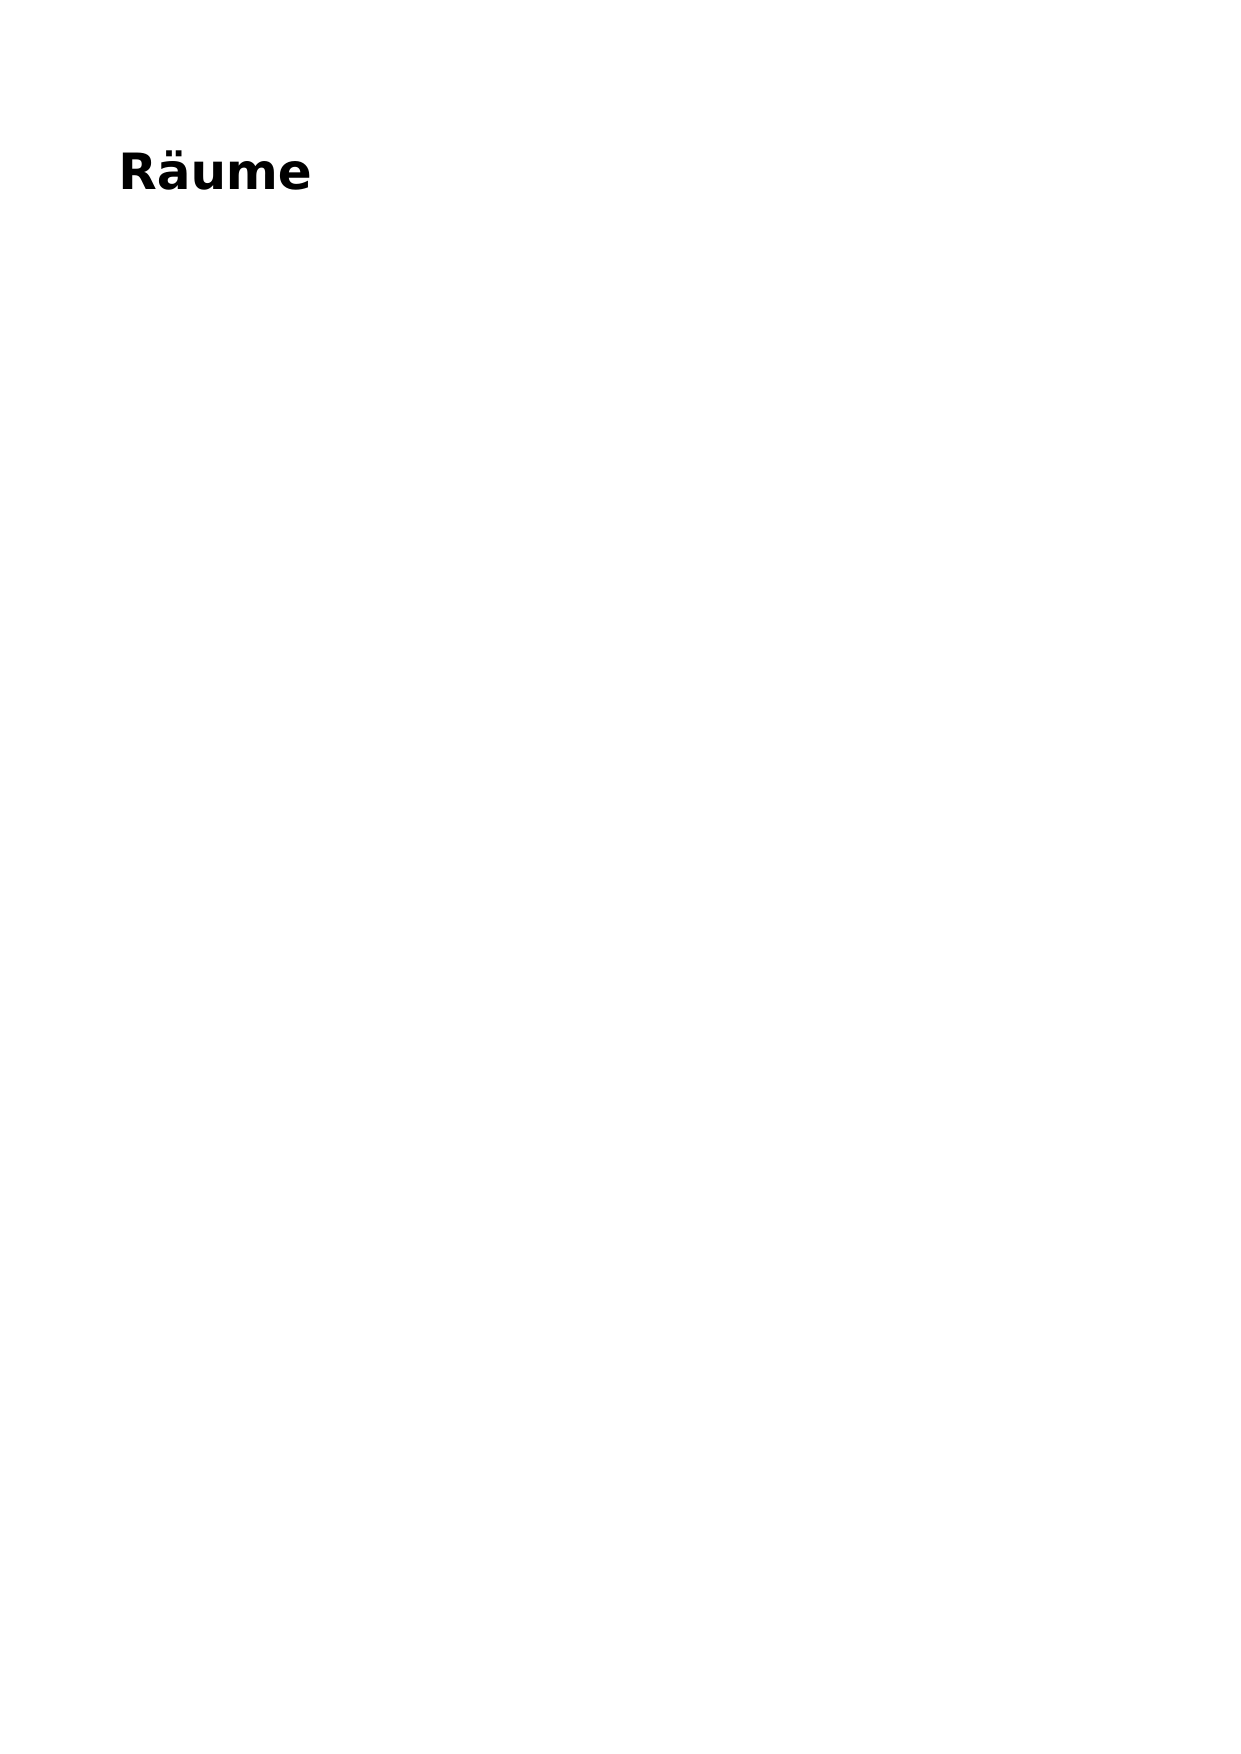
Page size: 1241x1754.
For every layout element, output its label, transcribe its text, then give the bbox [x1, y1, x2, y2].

subtitle Räume [118, 143, 1122, 201]
